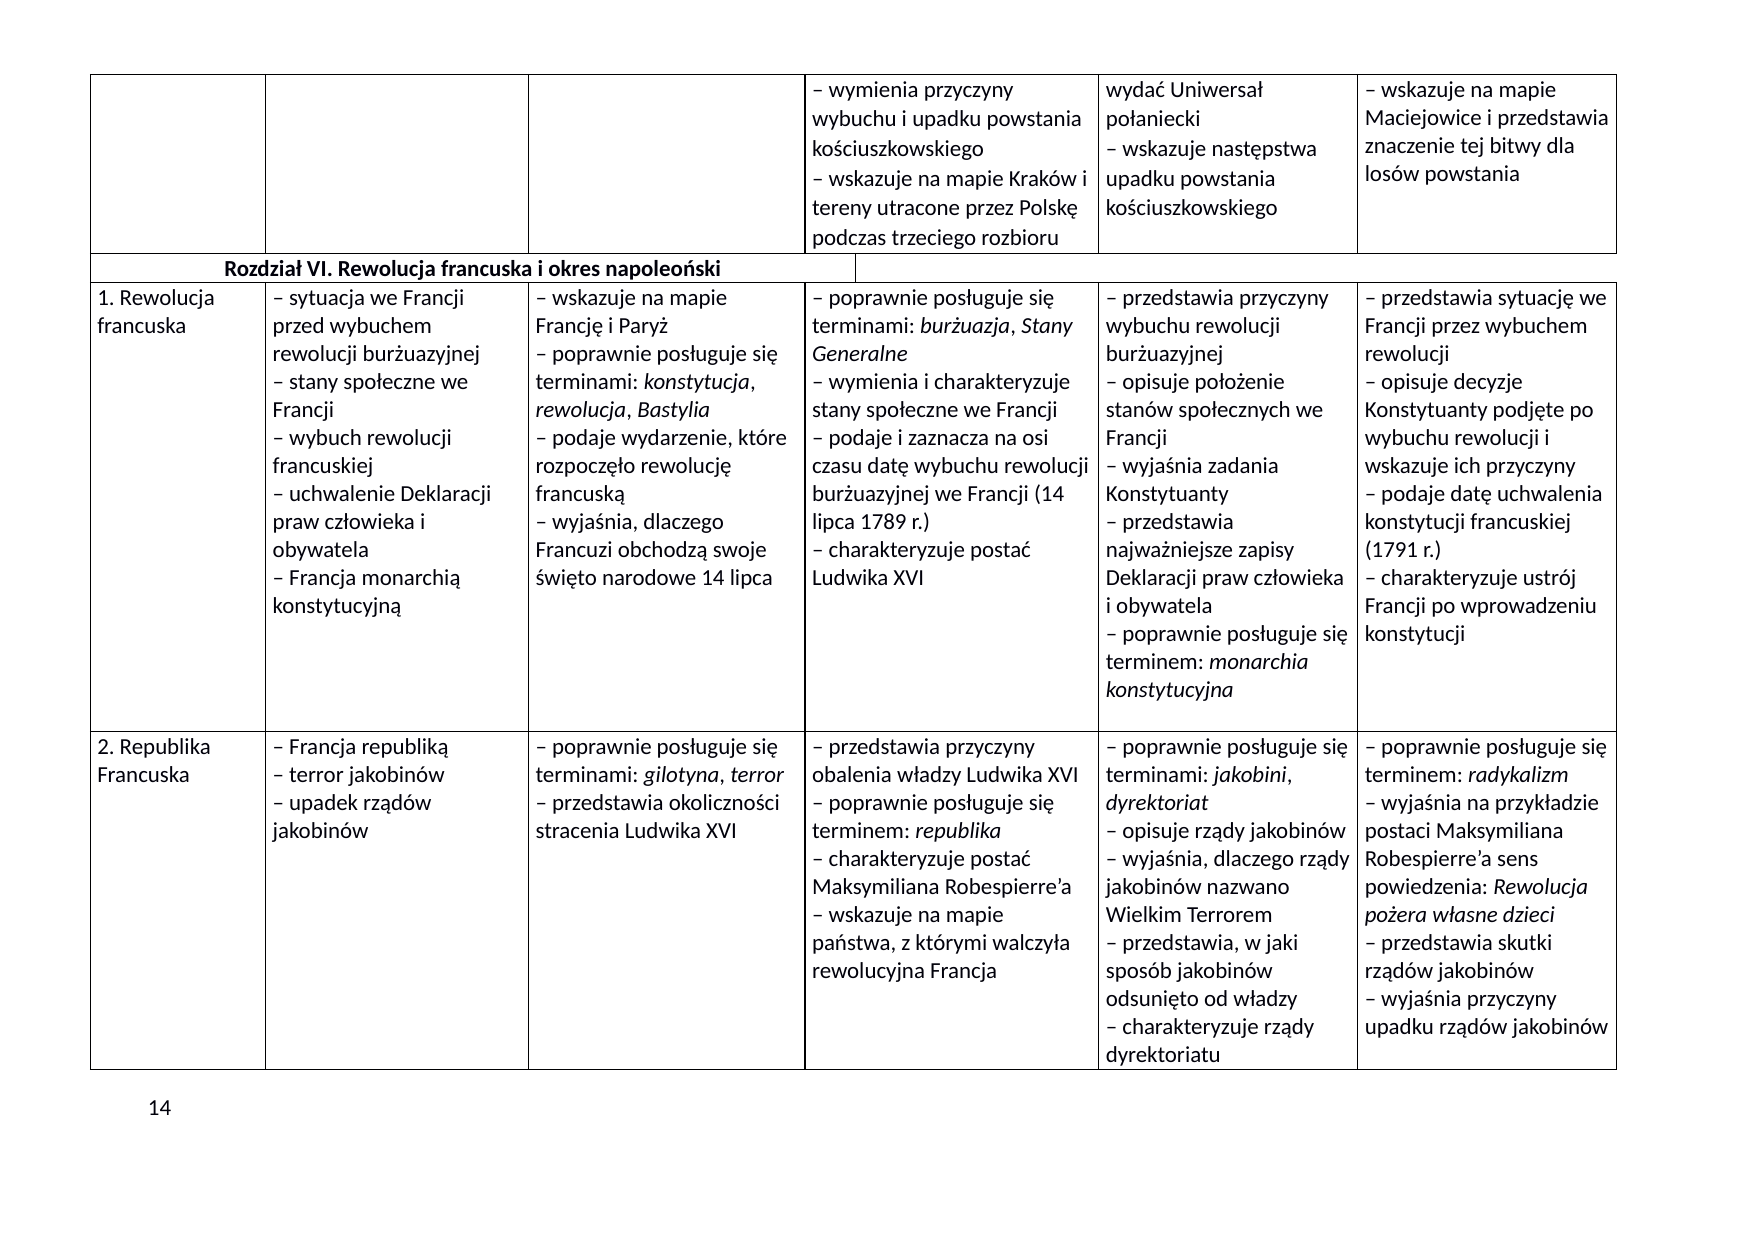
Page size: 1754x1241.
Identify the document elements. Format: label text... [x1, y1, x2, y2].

table_cell – poprawnie posługuje się terminami: burżuazja, Stany Generalne – wymienia i charakteryzuje stany społeczne we Francji – podaje i zaznacza na osi czasu datę wybuchu rewolucji burżuazyjnej we Francji (14 lipca 1789 r.) – charakteryzuje postać Ludwika XVI [806, 283, 1098, 731]
table_cell – poprawnie posługuje się terminami: jakobini, dyrektoriat – opisuje rządy jakobinów – wyjaśnia, dlaczego rządy jakobinów nazwano Wielkim Terrorem – przedstawia, w jaki sposób jakobinów odsunięto od władzy – charakteryzuje rządy dyrektoriatu [1099, 732, 1357, 1068]
table_cell – wskazuje na mapie Francję i Paryż – poprawnie posługuje się terminami: konstytucja, rewolucja, Bastylia – podaje wydarzenie, które rozpoczęło rewolucję francuską – wyjaśnia, dlaczego Francuzi obchodzą swoje święto narodowe 14 lipca [529, 283, 804, 731]
table_cell [856, 254, 1099, 282]
table_cell [266, 75, 528, 253]
table_cell [1099, 254, 1358, 282]
table_cell wydać Uniwersał połaniecki – wskazuje następstwa upadku powstania kościuszkowskiego [1099, 75, 1357, 253]
table_cell – przedstawia sytuację we Francji przez wybuchem rewolucji – opisuje decyzje Konstytuanty podjęte po wybuchu rewolucji i wskazuje ich przyczyny – podaje datę uchwalenia konstytucji francuskiej (1791 r.) – charakteryzuje ustrój Francji po wprowadzeniu konstytucji [1358, 283, 1616, 731]
table_cell 1. Rewolucja francuska [91, 283, 265, 731]
table_cell – wskazuje na mapie Maciejowice i przedstawia znaczenie tej bitwy dla losów powstania [1358, 75, 1616, 253]
table_cell – poprawnie posługuje się terminem: radykalizm – wyjaśnia na przykładzie postaci Maksymiliana Robespierre’a sens powiedzenia: Rewolucja pożera własne dzieci – przedstawia skutki rządów jakobinów – wyjaśnia przyczyny upadku rządów jakobinów [1358, 732, 1616, 1068]
table_cell – sytuacja we Francji przed wybuchem rewolucji burżuazyjnej – stany społeczne we Francji – wybuch rewolucji francuskiej – uchwalenie Deklaracji praw człowieka i obywatela – Francja monarchią konstytucyjną [266, 283, 528, 731]
table_cell Rozdział VI. Rewolucja francuska i okres napoleoński [91, 254, 855, 282]
table_cell – Francja republiką – terror jakobinów – upadek rządów jakobinów [266, 732, 528, 1068]
table_cell – wymienia przyczyny wybuchu i upadku powstania kościuszkowskiego – wskazuje na mapie Kraków i tereny utracone przez Polskę podczas trzeciego rozbioru [806, 75, 1098, 253]
table_cell – przedstawia przyczyny wybuchu rewolucji burżuazyjnej – opisuje położenie stanów społecznych we Francji – wyjaśnia zadania Konstytuanty – przedstawia najważniejsze zapisy Deklaracji praw człowieka i obywatela – poprawnie posługuje się terminem: monarchia konstytucyjna [1099, 283, 1357, 731]
table_cell [1358, 254, 1617, 282]
table_cell [529, 75, 804, 253]
table_cell [91, 75, 265, 253]
table_cell 2. Republika Francuska [91, 732, 265, 1068]
table_cell – poprawnie posługuje się terminami: gilotyna, terror – przedstawia okoliczności stracenia Ludwika XVI [529, 732, 804, 1068]
table_cell – przedstawia przyczyny obalenia władzy Ludwika XVI – poprawnie posługuje się terminem: republika – charakteryzuje postać Maksymiliana Robespierre’a – wskazuje na mapie państwa, z którymi walczyła rewolucyjna Francja [806, 732, 1098, 1068]
